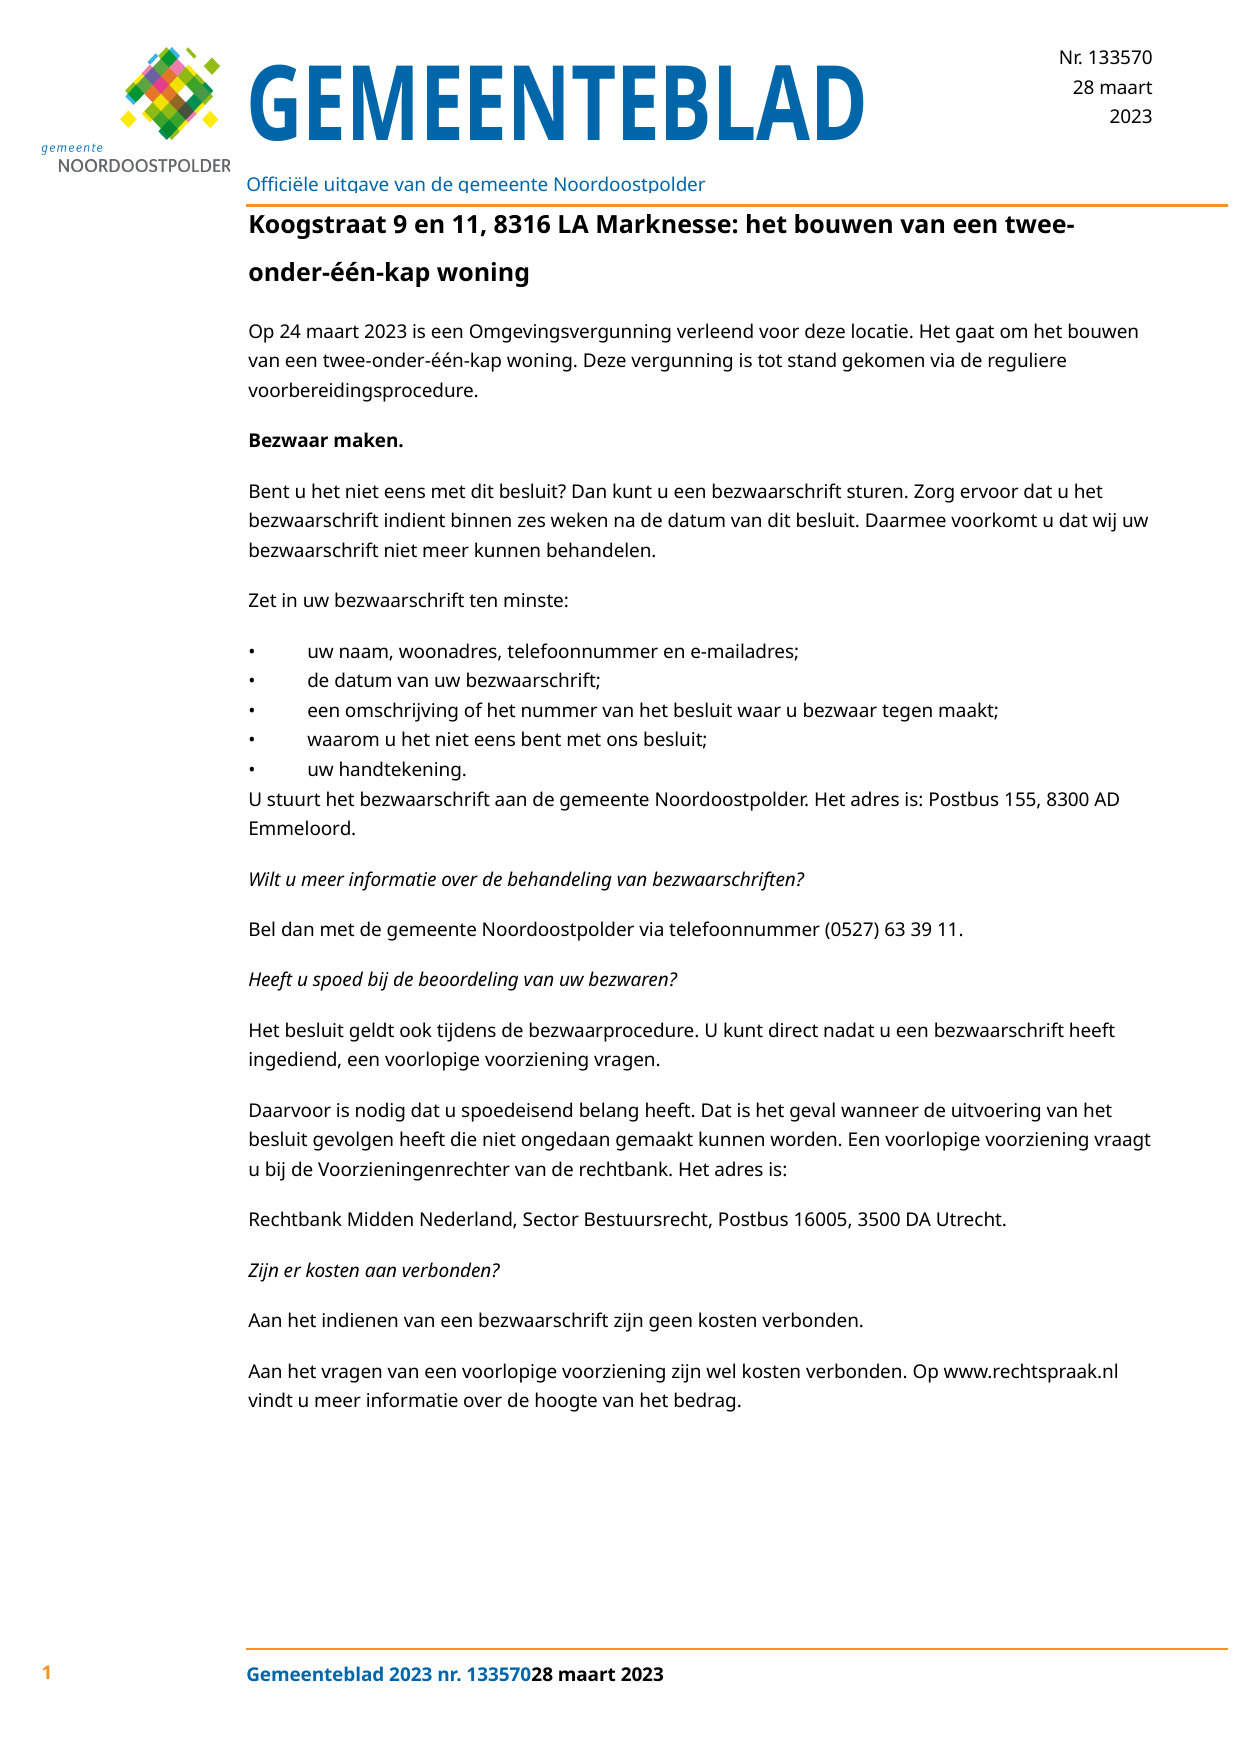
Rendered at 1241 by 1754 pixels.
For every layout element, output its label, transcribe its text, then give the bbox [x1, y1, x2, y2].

list uw naam, woonadres, telefoonnummer en e-mailadres; [248, 638, 1152, 664]
text Bezwaar maken. [248, 427, 1152, 453]
text Bel dan met de gemeente Noordoostpolder via telefoonnummer (0527) 63 39 11. [248, 916, 1152, 942]
text Rechtbank Midden Nederland, Sector Bestuursrecht, Postbus 16005, 3500 DA Utrecht. [248, 1207, 1152, 1232]
text Op 24 maart 2023 is een Omgevingsvergunning verleend voor deze locatie. Het gaat om het bouwen van een twee-onder-één-kap woning. Deze vergunning is tot stand gekomen via de reguliere voorbereidingsprocedure. [248, 318, 1152, 403]
text Daarvoor is nodig dat u spoedeisend belang heeft. Dat is het geval wanneer de uitvoering van het besluit gevolgen heeft die niet ongedaan gemaakt kunnen worden. Een voorlopige voorziening vraagt u bij de Voorzieningenrechter van de rechtbank. Het adres is: [248, 1097, 1152, 1182]
list uw handtekening. [248, 756, 1152, 782]
text U stuurt het bezwaarschrift aan de gemeente Noordoostpolder. Het adres is: Postbus 155, 8300 AD Emmeloord. [248, 786, 1152, 841]
text Zet in uw bezwaarschrift ten minste: [248, 587, 1152, 613]
list een omschrijving of het nummer van het besluit waar u bezwaar tegen maakt; [248, 697, 1152, 723]
text Bent u het niet eens met dit besluit? Dan kunt u een bezwaarschrift sturen. Zorg ervoor dat u het bezwaarschrift indient binnen zes weken na de datum van dit besluit. Daarmee voorkomt u dat wij uw bezwaarschrift niet meer kunnen behandelen. [248, 478, 1152, 563]
list de datum van uw bezwaarschrift; [248, 667, 1152, 693]
text Wilt u meer informatie over de behandeling van bezwaarschriften? [248, 866, 1152, 892]
text Het besluit geldt ook tijdens de bezwaarprocedure. U kunt direct nadat u een bezwaarschrift heeft ingediend, een voorlopige voorziening vragen. [248, 1017, 1152, 1072]
text Zijn er kosten aan verbonden? [248, 1257, 1152, 1283]
list waarom u het niet eens bent met ons besluit; [248, 727, 1152, 752]
text Aan het vragen van een voorlopige voorziening zijn wel kosten verbonden. Op www.rechtspraak.nl vindt u meer informatie over de hoogte van het bedrag. [248, 1358, 1152, 1413]
text Aan het indienen van een bezwaarschrift zijn geen kosten verbonden. [248, 1307, 1152, 1333]
picture [41, 47, 231, 172]
text Heeft u spoed bij de beoordeling van uw bezwaren? [248, 967, 1152, 992]
text Koogstraat 9 en 11, 8316 LA Marknesse: het bouwen van een twee-onder-één-kap woning [248, 207, 1152, 288]
